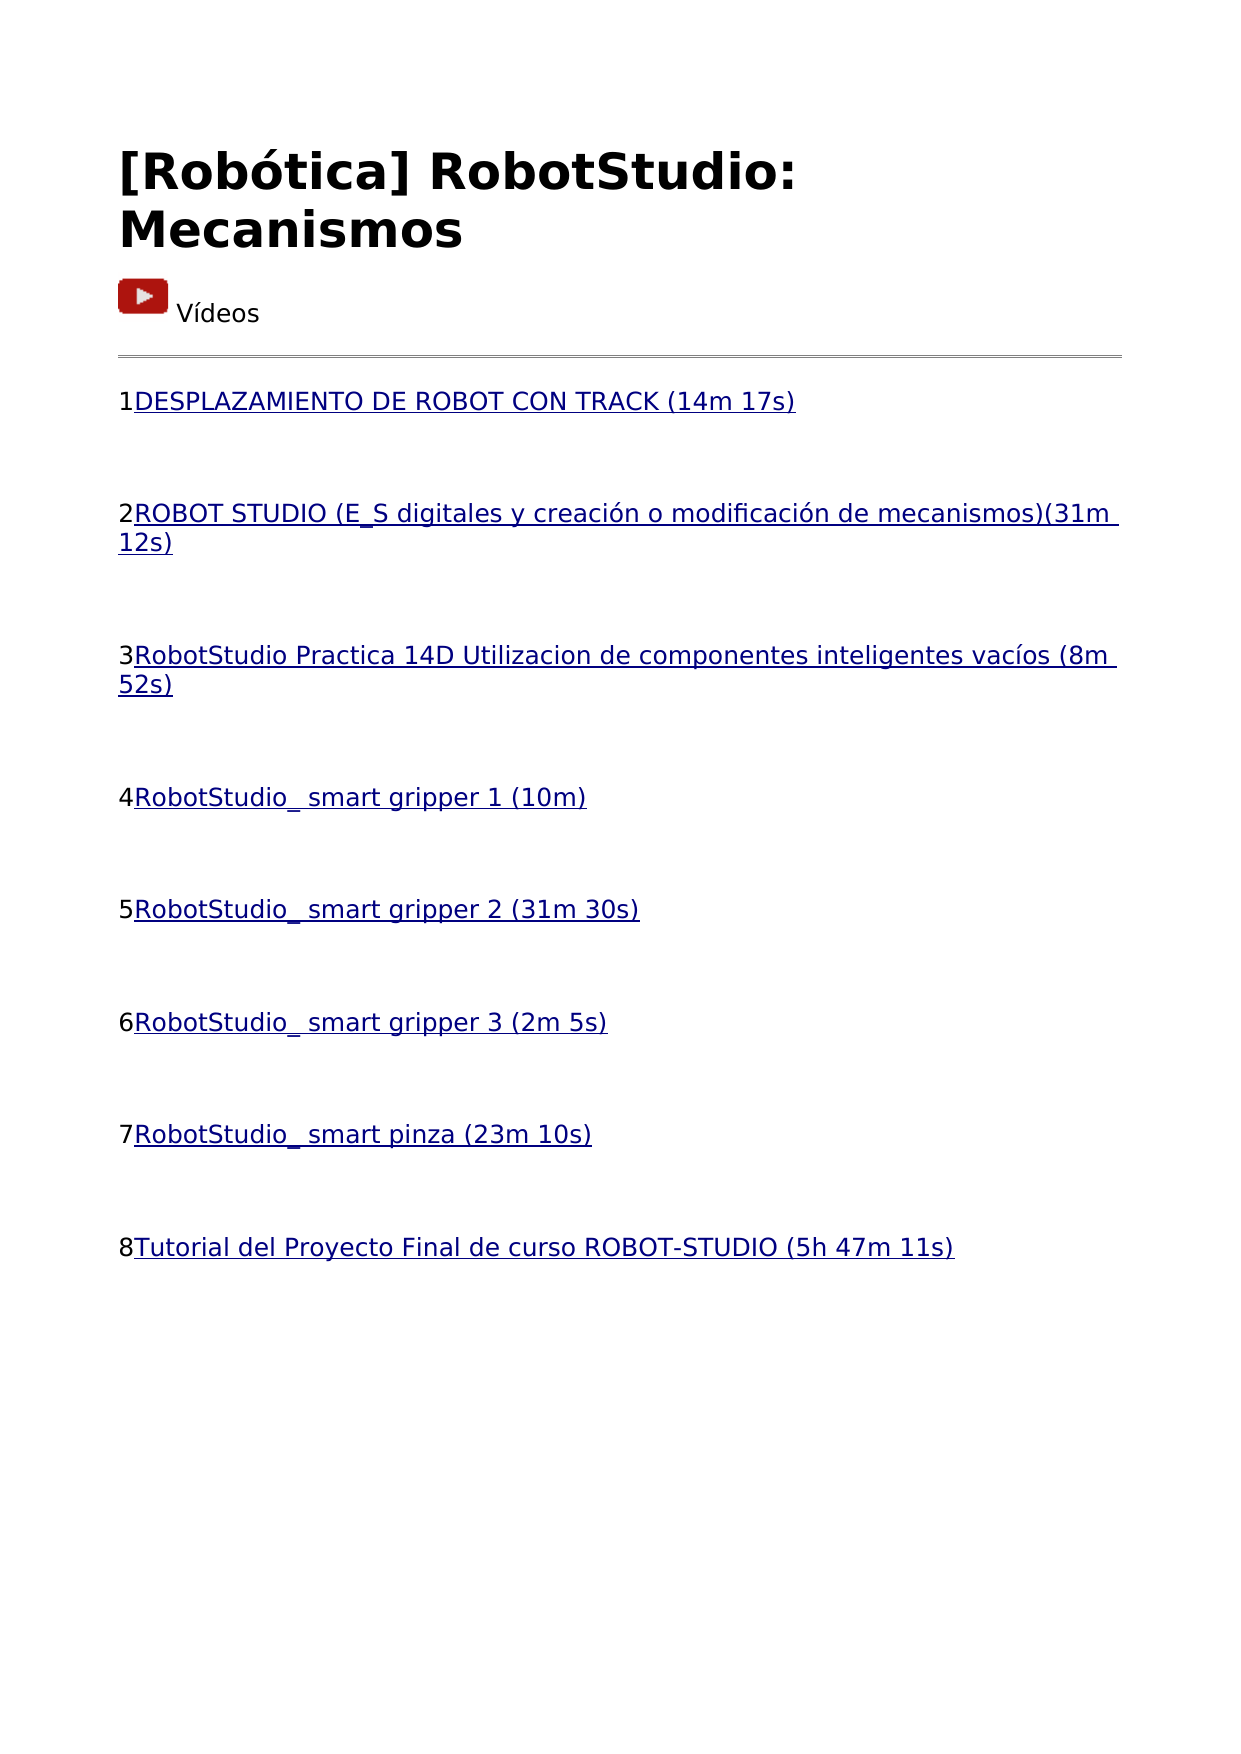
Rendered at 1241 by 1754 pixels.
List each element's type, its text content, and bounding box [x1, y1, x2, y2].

text 1DESPLAZAMIENTO DE ROBOT CON TRACK (14m 17s) [118, 387, 1122, 416]
subtitle [Robótica] RobotStudio: Mecanismos [118, 143, 1122, 259]
text Vídeos [118, 272, 1122, 328]
text 5RobotStudio_ smart gripper 2 (31m 30s) [118, 895, 1122, 924]
text 2ROBOT STUDIO (E_S digitales y creación o modificación de mecanismos)(31m 12s) [118, 499, 1122, 558]
text 8Tutorial del Proyecto Final de curso ROBOT-STUDIO (5h 47m 11s) [118, 1233, 1122, 1262]
picture [118, 272, 169, 322]
text 3RobotStudio Practica 14D Utilizacion de componentes inteligentes vacíos (8m 52s) [118, 641, 1122, 699]
text 4RobotStudio_ smart gripper 1 (10m) [118, 783, 1122, 812]
text 7RobotStudio_ smart pinza (23m 10s) [118, 1120, 1122, 1149]
text 6RobotStudio_ smart gripper 3 (2m 5s) [118, 1008, 1122, 1037]
